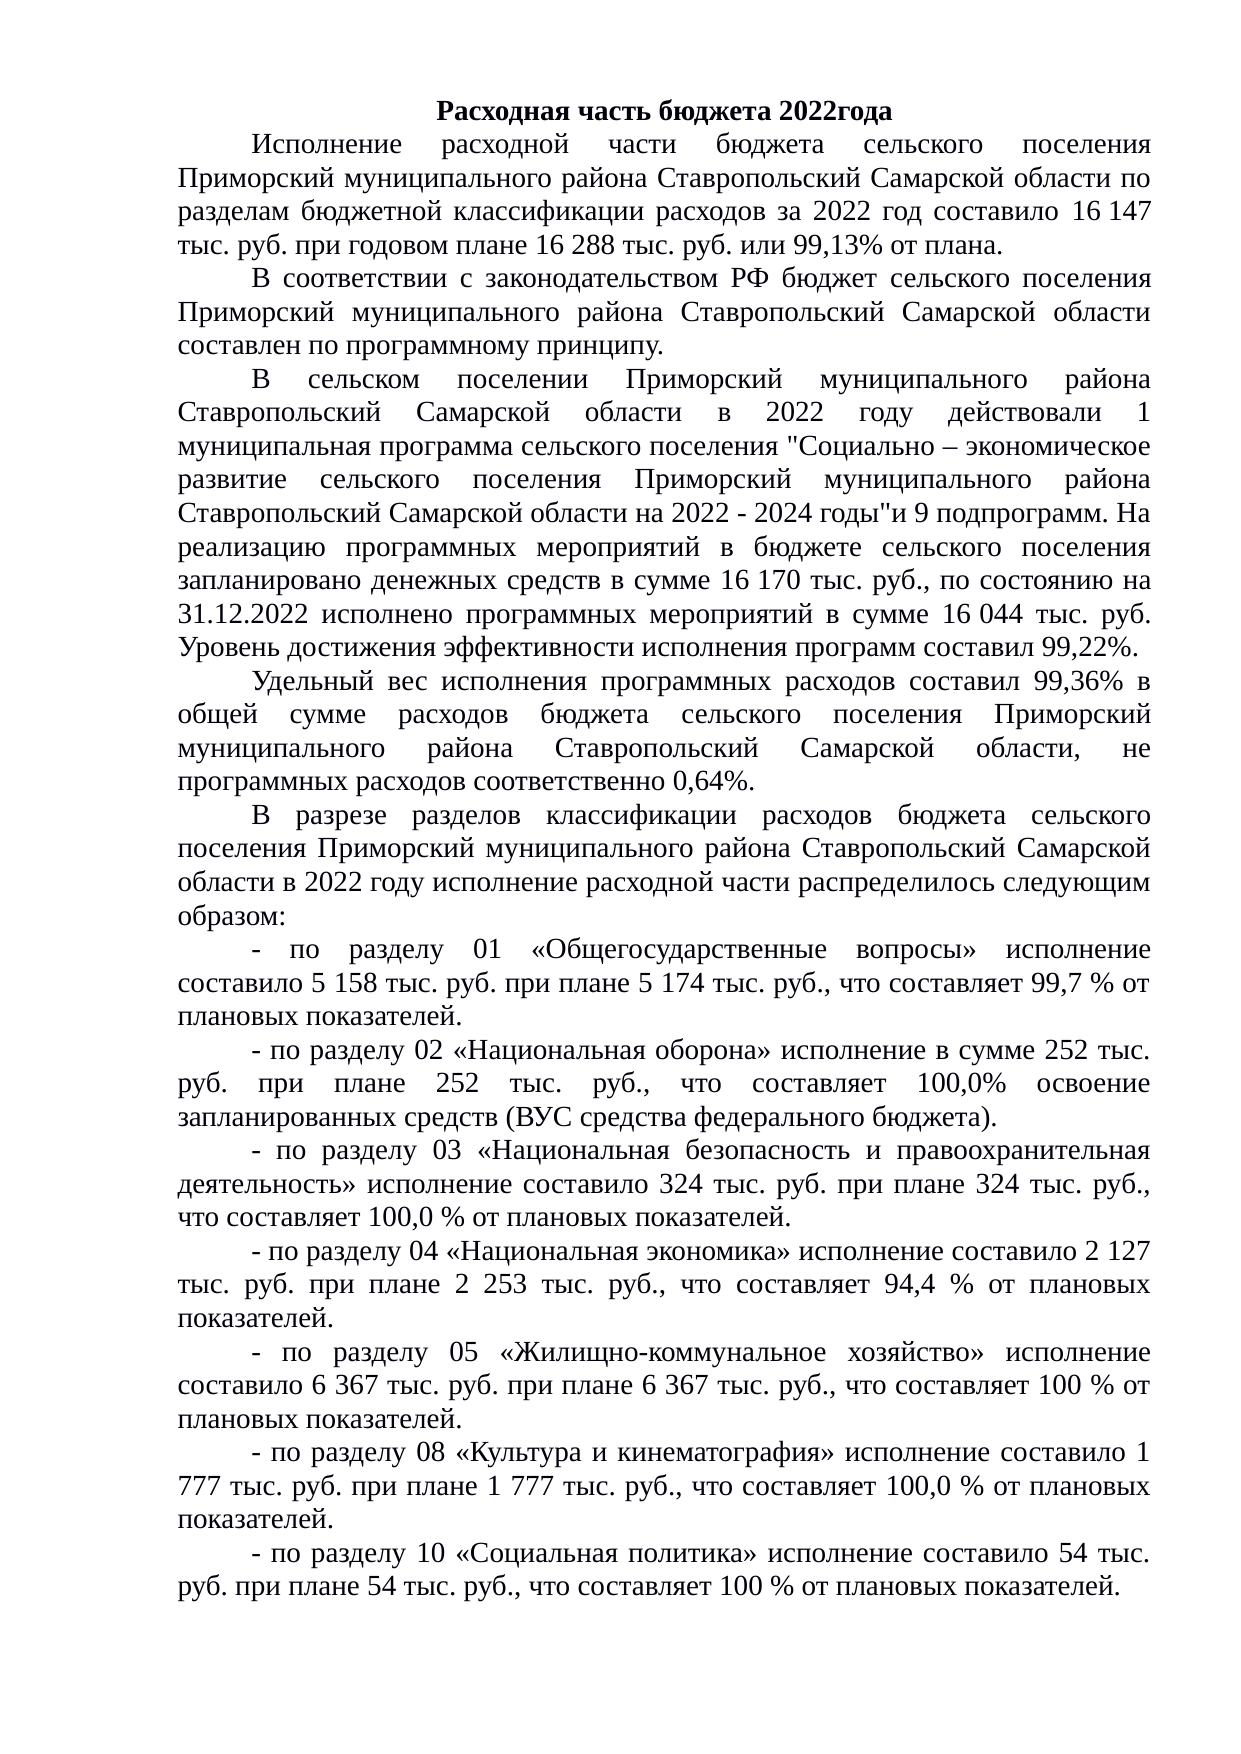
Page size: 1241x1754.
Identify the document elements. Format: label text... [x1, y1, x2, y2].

text - по разделу 01 «Общегосударственные вопросы» исполнение составило 5 158 тыс. руб. при плане 5 174 тыс. руб., что составляет 99,7 % от плановых показателей. [177, 931, 1152, 1032]
text Расходная часть бюджета 2022года [177, 93, 1152, 126]
text - по разделу 04 «Национальная экономика» исполнение составило 2 127 тыс. руб. при плане 2 253 тыс. руб., что составляет 94,4 % от плановых показателей. [177, 1233, 1152, 1334]
text Удельный вес исполнения программных расходов составил 99,36% в общей сумме расходов бюджета сельского поселения Приморский муниципального района Ставропольский Самарской области, не программных расходов соответственно 0,64%. [177, 663, 1152, 797]
text В разрезе разделов классификации расходов бюджета сельского поселения Приморский муниципального района Ставропольский Самарской области в 2022 году исполнение расходной части распределилось следующим образом: [177, 797, 1152, 931]
text - по разделу 08 «Культура и кинематография» исполнение составило 1 777 тыс. руб. при плане 1 777 тыс. руб., что составляет 100,0 % от плановых показателей. [177, 1434, 1152, 1535]
text В соответствии с законодательством РФ бюджет сельского поселения Приморский муниципального района Ставропольский Самарской области составлен по программному принципу. [177, 260, 1152, 361]
text - по разделу 10 «Социальная политика» исполнение составило 54 тыс. руб. при плане 54 тыс. руб., что составляет 100 % от плановых показателей. [177, 1535, 1152, 1602]
text - по разделу 05 «Жилищно-коммунальное хозяйство» исполнение составило 6 367 тыс. руб. при плане 6 367 тыс. руб., что составляет 100 % от плановых показателей. [177, 1334, 1152, 1434]
text - по разделу 03 «Национальная безопасность и правоохранительная деятельность» исполнение составило 324 тыс. руб. при плане 324 тыс. руб., что составляет 100,0 % от плановых показателей. [177, 1132, 1152, 1233]
text В сельском поселении Приморский муниципального района Ставропольский Самарской области в 2022 году действовали 1 муниципальная программа сельского поселения "Социально – экономическое развитие сельского поселения Приморский муниципального района Ставропольский Самарской области на 2022 - 2024 годы"и 9 подпрограмм. На реализацию программных мероприятий в бюджете сельского поселения запланировано денежных средств в сумме 16 170 тыс. руб., по состоянию на 31.12.2022 исполнено программных мероприятий в сумме 16 044 тыс. руб. Уровень достижения эффективности исполнения программ составил 99,22%. [177, 361, 1152, 663]
text - по разделу 02 «Национальная оборона» исполнение в сумме 252 тыс. руб. при плане 252 тыс. руб., что составляет 100,0% освоение запланированных средств (ВУС средства федерального бюджета). [177, 1032, 1152, 1132]
text Исполнение расходной части бюджета сельского поселения Приморский муниципального района Ставропольский Самарской области по разделам бюджетной классификации расходов за 2022 год составило 16 147 тыс. руб. при годовом плане 16 288 тыс. руб. или 99,13% от плана. [177, 126, 1152, 260]
